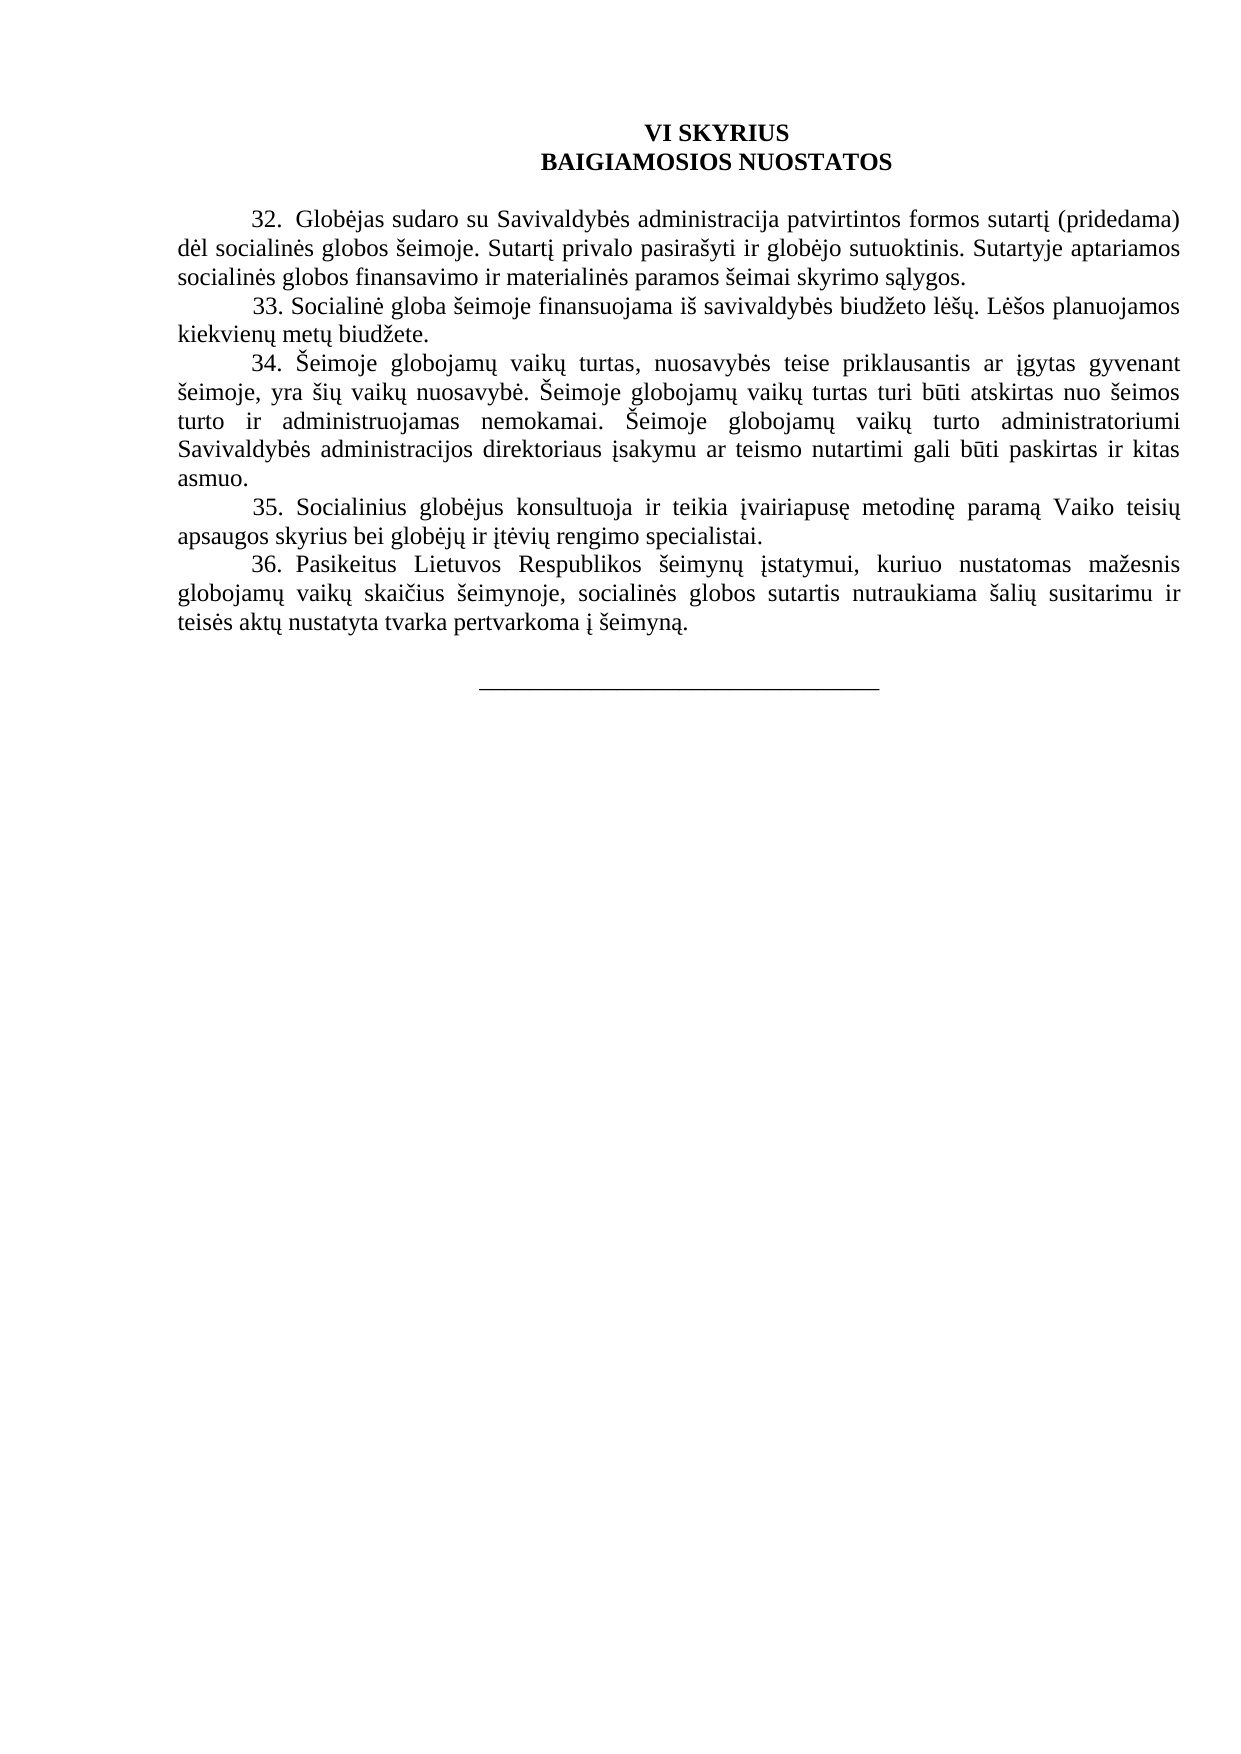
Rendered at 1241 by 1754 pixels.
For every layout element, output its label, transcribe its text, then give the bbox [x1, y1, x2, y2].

text 33. Socialinė globa šeimoje finansuojama iš savivaldybės biudžeto lėšų. Lėšos planuojamos kiekvienų metų biudžete. [177, 291, 1181, 348]
text 32. Globėjas sudaro su Savivaldybės administracija patvirtintos formos sutartį (pridedama) dėl socialinės globos šeimoje. Sutartį privalo pasirašyti ir globėjo sutuoktinis. Sutartyje aptariamos socialinės globos finansavimo ir materialinės paramos šeimai skyrimo sąlygos. [177, 204, 1181, 291]
text ________________________________ [177, 636, 1181, 693]
text 36. Pasikeitus Lietuvos Respublikos šeimynų įstatymui, kuriuo nustatomas mažesnis globojamų vaikų skaičius šeimynoje, socialinės globos sutartis nutraukiama šalių susitarimu ir teisės aktų nustatyta tvarka pertvarkoma į šeimyną. [177, 549, 1181, 636]
text BAIGIAMOSIOS NUOSTATOS [252, 147, 1181, 176]
text 35. Socialinius globėjus konsultuoja ir teikia įvairiapusę metodinę paramą Vaiko teisių apsaugos skyrius bei globėjų ir įtėvių rengimo specialistai. [177, 492, 1181, 549]
text VI SKYRIUS [252, 118, 1181, 147]
text 34. Šeimoje globojamų vaikų turtas, nuosavybės teise priklausantis ar įgytas gyvenant šeimoje, yra šių vaikų nuosavybė. Šeimoje globojamų vaikų turtas turi būti atskirtas nuo šeimos turto ir administruojamas nemokamai. Šeimoje globojamų vaikų turto administratoriumi Savivaldybės administracijos direktoriaus įsakymu ar teismo nutartimi gali būti paskirtas ir kitas asmuo. [177, 348, 1181, 492]
